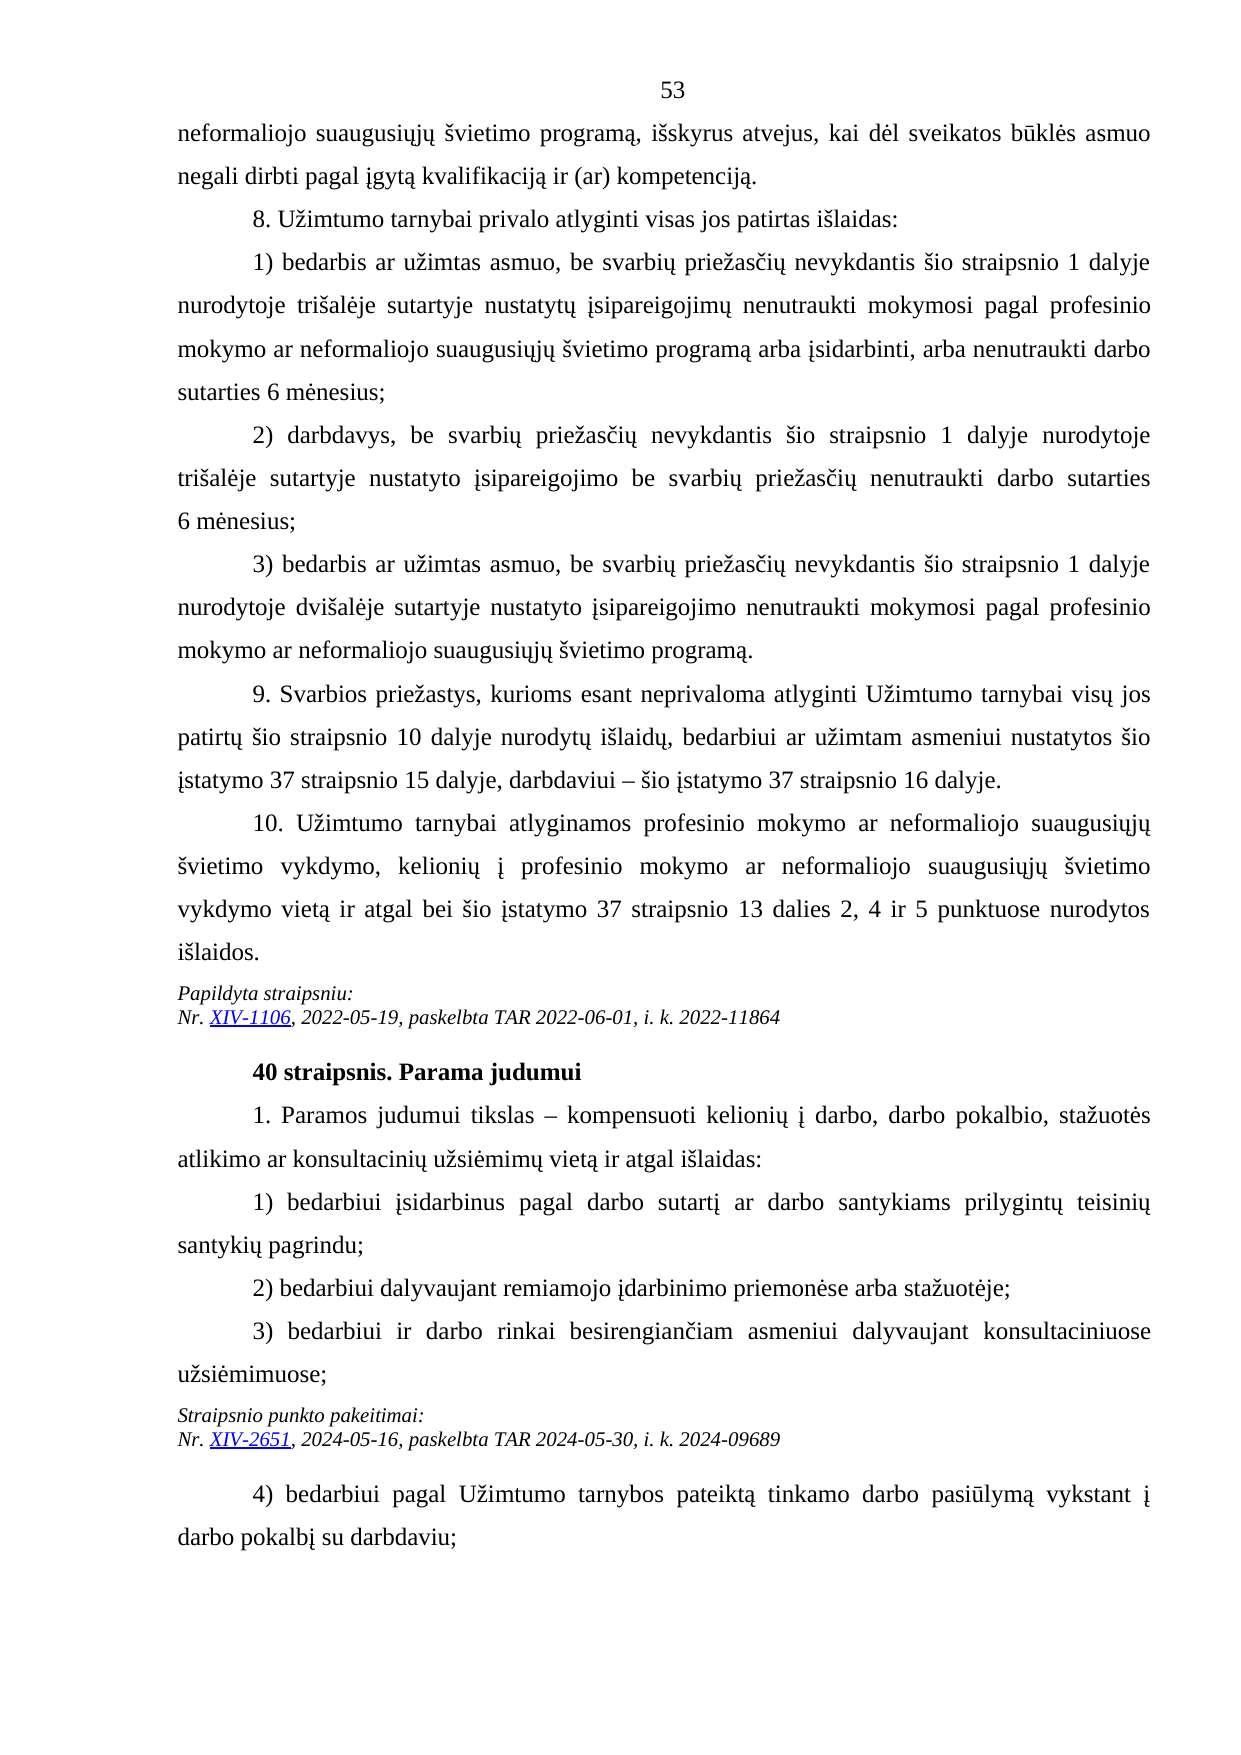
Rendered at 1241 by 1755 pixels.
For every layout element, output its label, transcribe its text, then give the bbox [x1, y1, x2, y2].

text 40 straipsnis. Parama judumui [177, 1057, 1152, 1086]
text 1) bedarbiui įsidarbinus pagal darbo sutartį ar darbo santykiams prilygintų teisinių santykių pagrindu; [177, 1187, 1152, 1259]
text 3) bedarbiui ir darbo rinkai besirengiančiam asmeniui dalyvaujant konsultaciniuose užsiėmimuose; [177, 1316, 1152, 1388]
text Nr. XIV-1106, 2022-05-19, paskelbta TAR 2022-06-01, i. k. 2022-11864 [177, 1005, 1152, 1029]
text 4) bedarbiui pagal Užimtumo tarnybos pateiktą tinkamo darbo pasiūlymą vykstant į darbo pokalbį su darbdaviu; [177, 1479, 1152, 1551]
text Nr. XIV-2651, 2024-05-16, paskelbta TAR 2024-05-30, i. k. 2024-09689 [177, 1427, 1152, 1451]
text Straipsnio punkto pakeitimai: [177, 1402, 1152, 1427]
text 2) bedarbiui dalyvaujant remiamojo įdarbinimo priemonėse arba stažuotėje; [177, 1273, 1152, 1302]
text 9. Svarbios priežastys, kurioms esant neprivaloma atlyginti Užimtumo tarnybai visų jos patirtų šio straipsnio 10 dalyje nurodytų išlaidų, bedarbiui ar užimtam asmeniui nustatytos šio įstatymo 37 straipsnio 15 dalyje, darbdaviui – šio įstatymo 37 straipsnio 16 dalyje. [177, 679, 1152, 794]
text 10. Užimtumo tarnybai atlyginamos profesinio mokymo ar neformaliojo suaugusiųjų švietimo vykdymo, kelionių į profesinio mokymo ar neformaliojo suaugusiųjų švietimo vykdymo vietą ir atgal bei šio įstatymo 37 straipsnio 13 dalies 2, 4 ir 5 punktuose nurodytos išlaidos. [177, 808, 1152, 966]
text 3) bedarbis ar užimtas asmuo, be svarbių priežasčių nevykdantis šio straipsnio 1 dalyje nurodytoje dvišalėje sutartyje nustatyto įsipareigojimo nenutraukti mokymosi pagal profesinio mokymo ar neformaliojo suaugusiųjų švietimo programą. [177, 549, 1152, 664]
text Papildyta straipsniu: [177, 981, 1152, 1005]
text 1) bedarbis ar užimtas asmuo, be svarbių priežasčių nevykdantis šio straipsnio 1 dalyje nurodytoje trišalėje sutartyje nustatytų įsipareigojimų nenutraukti mokymosi pagal profesinio mokymo ar neformaliojo suaugusiųjų švietimo programą arba įsidarbinti, arba nenutraukti darbo sutarties 6 mėnesius; [177, 247, 1152, 406]
text 8. Užimtumo tarnybai privalo atlyginti visas jos patirtas išlaidas: [177, 204, 1152, 233]
text neformaliojo suaugusiųjų švietimo programą, išskyrus atvejus, kai dėl sveikatos būklės asmuo negali dirbti pagal įgytą kvalifikaciją ir (ar) kompetenciją. [177, 118, 1152, 190]
text 2) darbdavys, be svarbių priežasčių nevykdantis šio straipsnio 1 dalyje nurodytoje trišalėje sutartyje nustatyto įsipareigojimo be svarbių priežasčių nenutraukti darbo sutarties 6 mėnesius; [177, 420, 1152, 535]
text 1. Paramos judumui tikslas – kompensuoti kelionių į darbo, darbo pokalbio, stažuotės atlikimo ar konsultacinių užsiėmimų vietą ir atgal išlaidas: [177, 1101, 1152, 1172]
